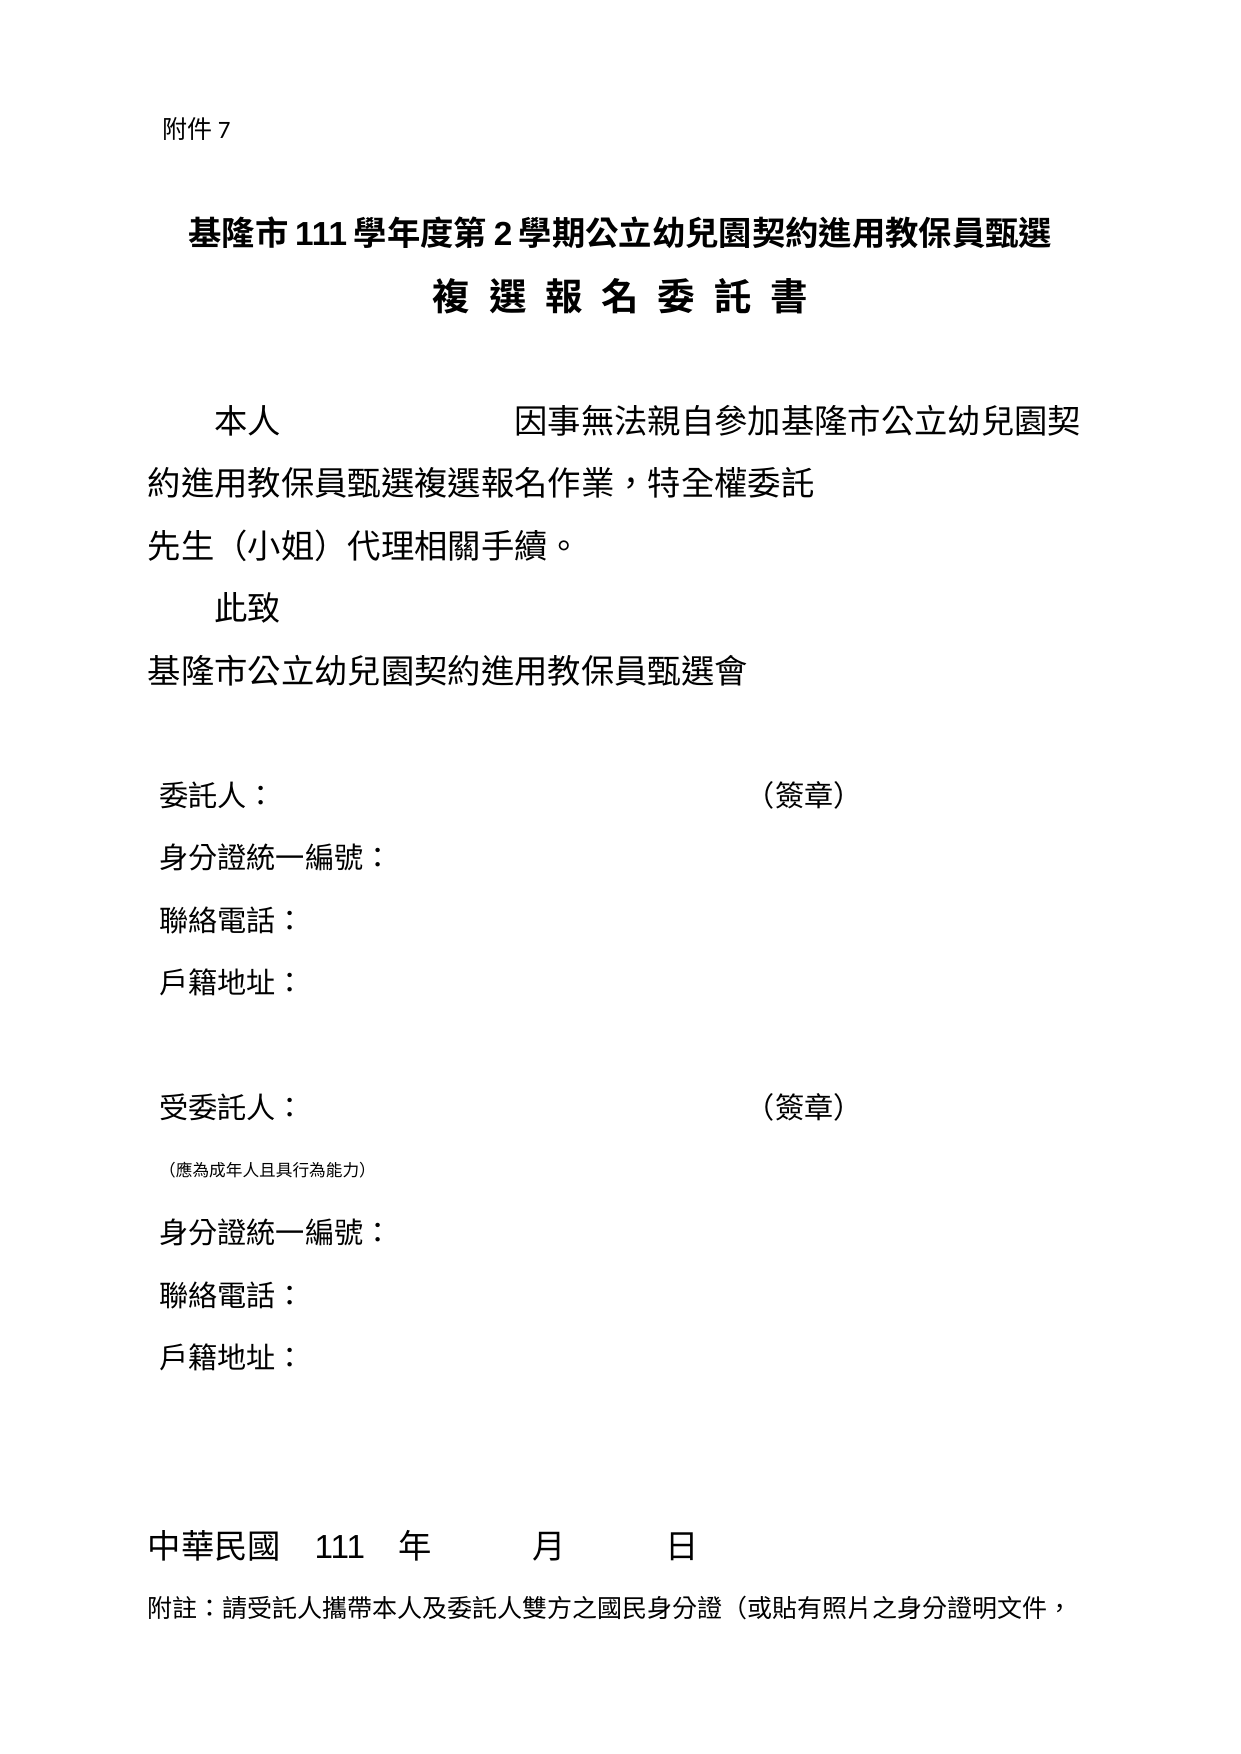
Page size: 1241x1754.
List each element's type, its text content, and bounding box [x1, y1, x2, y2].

table_cell [414, 1315, 1091, 1377]
text 此致 [148, 564, 1092, 627]
table_cell 戶籍地址： [148, 940, 413, 1002]
text 基隆市公立幼兒園契約進用教保員甄選會 [148, 627, 1092, 689]
table_cell 身分證統一編號： [148, 1190, 413, 1252]
table_cell [414, 877, 1091, 939]
table_cell [414, 940, 1091, 1002]
text 附件7 [163, 109, 241, 145]
table_header （簽章） [414, 1065, 1091, 1189]
table_cell 戶籍地址： [148, 1315, 413, 1377]
table_cell [414, 815, 1091, 877]
table_cell 聯絡電話： [148, 1252, 413, 1314]
table_header 受委託人： （應為成年人且具行為能力） [148, 1065, 413, 1189]
table_cell 聯絡電話： [148, 877, 413, 939]
text 基隆市111學年度第2學期公立幼兒園契約進用教保員甄選 [148, 189, 1092, 252]
text 附註：請受託人攜帶本人及委託人雙方之國民身分證（或貼有照片之身分證明文件， [148, 1564, 1092, 1627]
text 本人 因事無法親自參加基隆市公立幼兒園契約進用教保員甄選複選報名作業，特全權委託 先生（小姐）代理相關手續。 [148, 377, 1092, 564]
table_cell [414, 1190, 1091, 1252]
text 中華民國 111 年 月 日 [148, 1502, 1092, 1564]
table_cell 身分證統一編號： [148, 815, 413, 877]
table_header （簽章） [414, 752, 1091, 814]
text 複 選 報 名 委 託 書 [148, 252, 1092, 314]
table_cell [414, 1252, 1091, 1314]
table_header 委託人： [148, 752, 413, 814]
